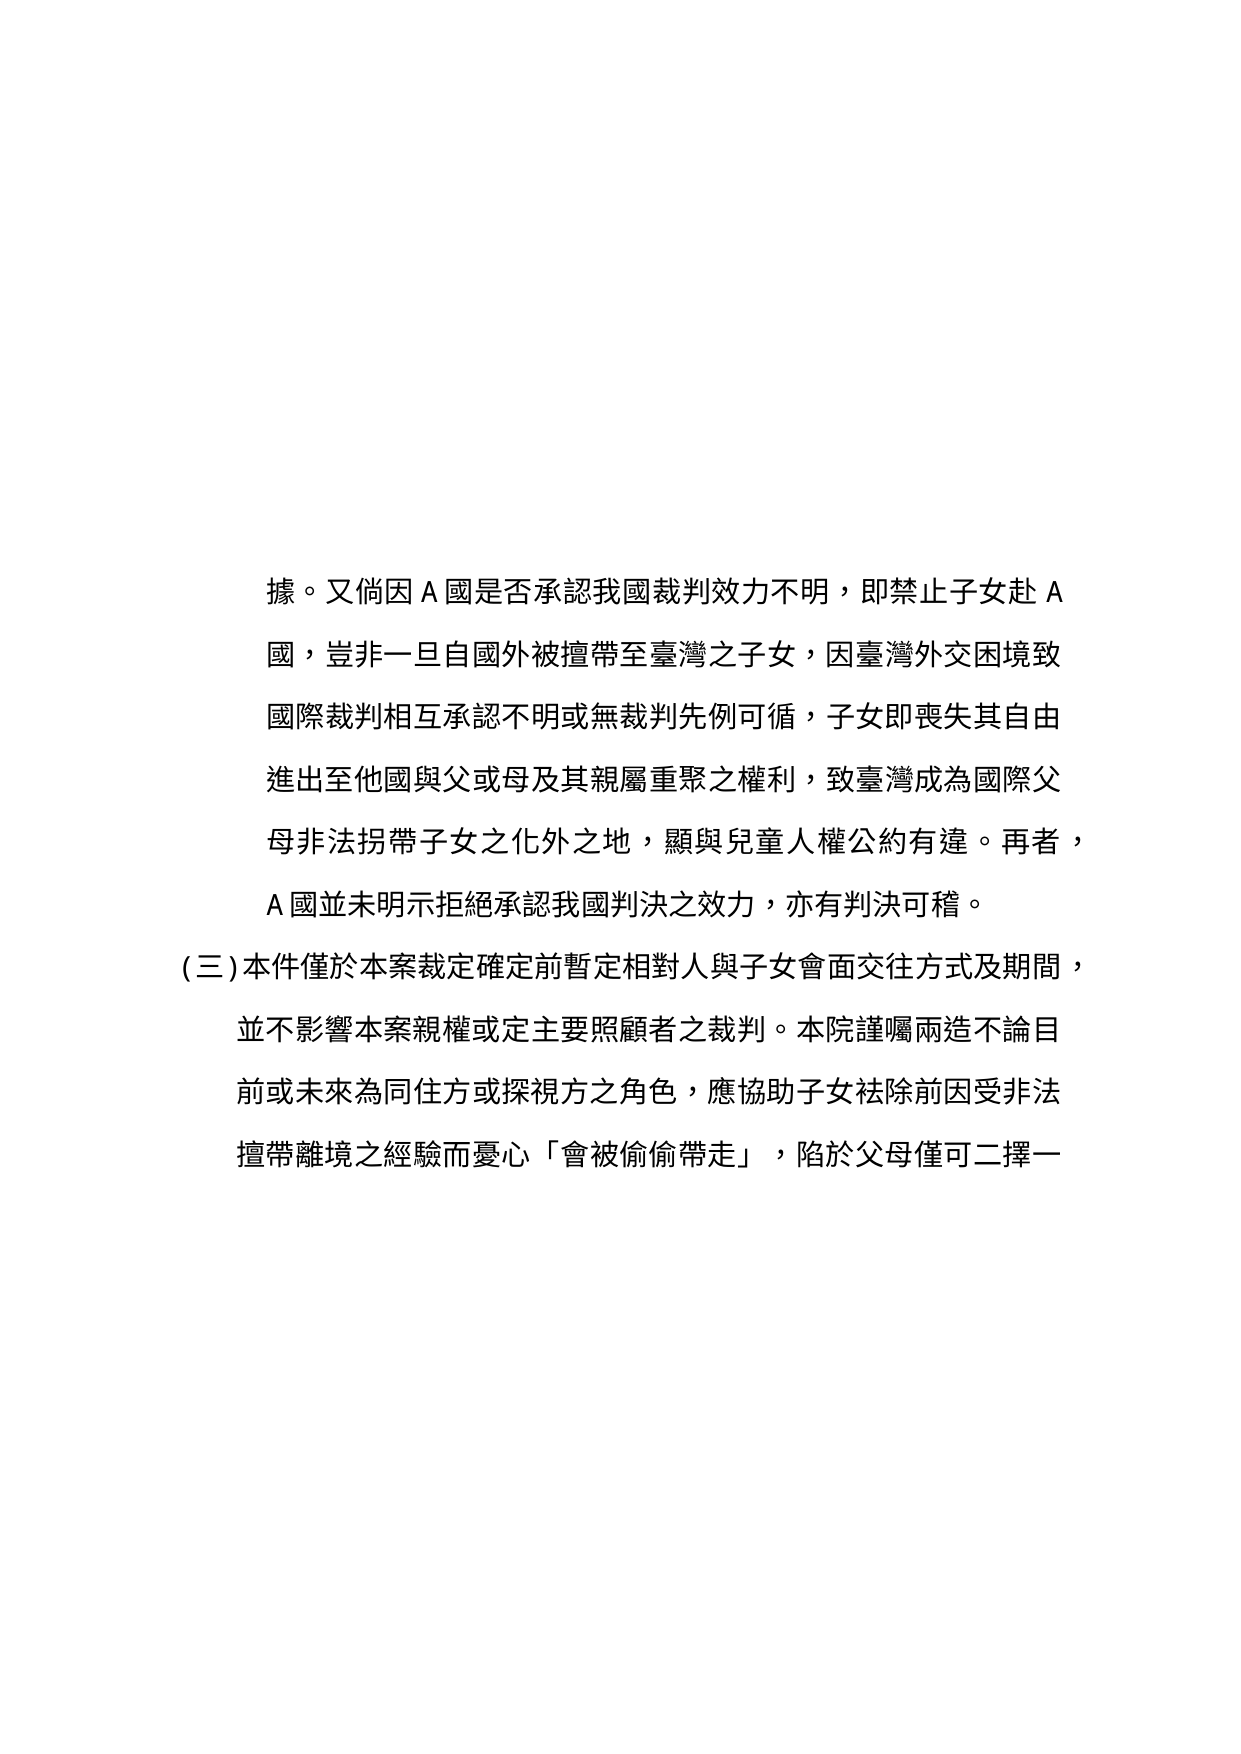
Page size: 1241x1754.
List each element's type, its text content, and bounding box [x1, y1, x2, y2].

text (5)本件因國際父母非法移置子女事件，最無辜受創的是子女，陷入與父母分離、忠誠困境及身分認同之喪失。自保障兒童人權及子女最佳利益而言，應改變的是兩造父母之不當行為，重循合作父母之共親職方式，而非為防免對造複製與自己相同之非法移置行為，而犠牲子女出入境之自由及與分離父母及親屬相聚之機會。又子女為非法擅帶之被害人，並非被告，縱子女在歐盟通報被綁架，亦無入境即遭A國警方扣留之事由或法令依據。又倘因A國是否承認我國裁判效力不明，即禁止子女赴A國，豈非一旦自國外被擅帶至臺灣之子女，因臺灣外交困境致國際裁判相互承認不明或無裁判先例可循，子女即喪失其自由進出至他國與父或母及其親屬重聚之權利，致臺灣成為國際父母非法拐帶子女之化外之地，顯與兒童人權公約有違。再者，A國並未明示拒絕承認我國判決之效力，亦有判決可稽。 [222, 548, 1063, 923]
text (三)本件僅於本案裁定確定前暫定相對人與子女會面交往方式及期間，並不影響本案親權或定主要照顧者之裁判。本院謹囑兩造不論目前或未來為同住方或探視方之角色，應協助子女袪除前因受非法擅帶離境之經驗而憂心「會被偷偷帶走」，陷於父母僅可二擇一同住之困境，並應促進子女與他方間親子關係，使子女自由且自在往來於國際父母間，否則即屬非適任親權人之舉。又倘兩造有不配合本裁定內容或逾期交付子女與他方，本院將酌列為非友善父母行止，作為本案親權裁判之重要參考。 [177, 923, 1063, 1173]
